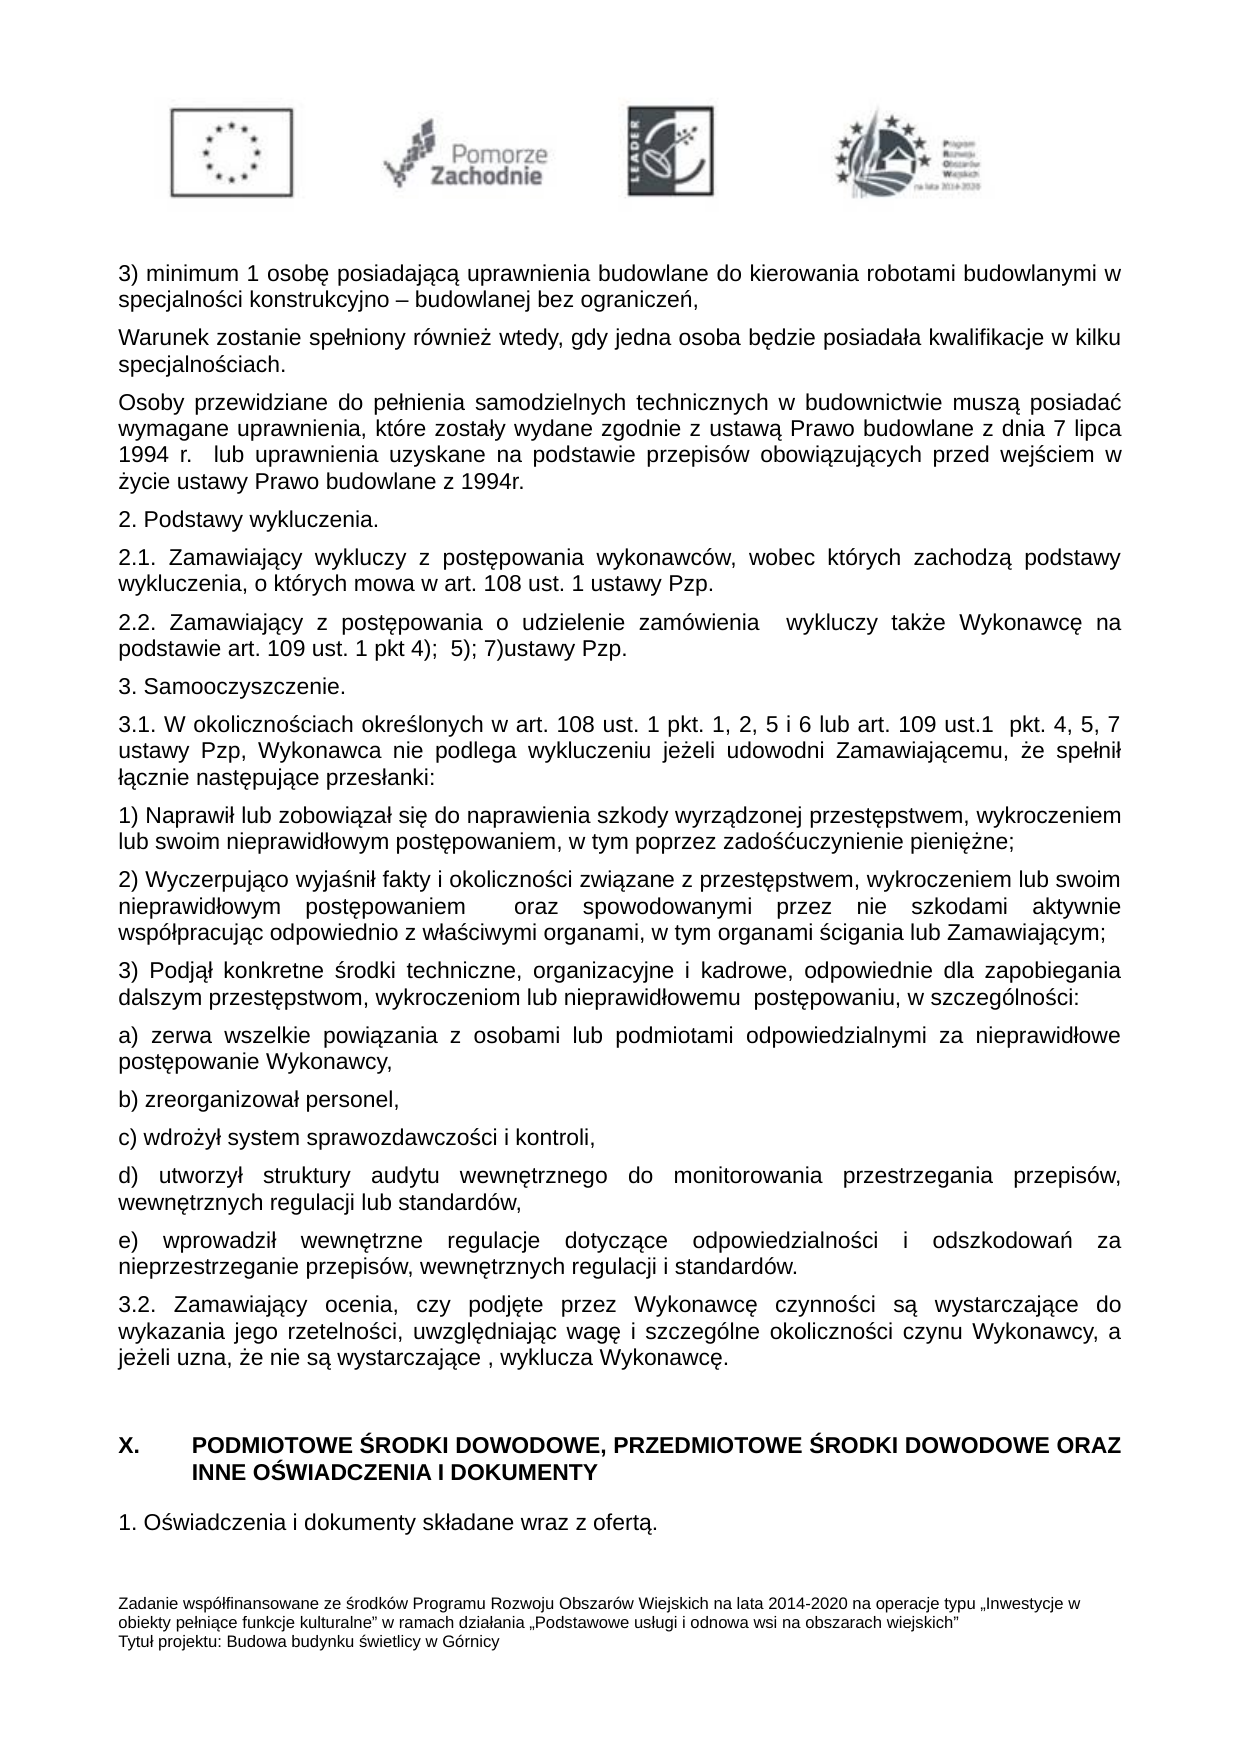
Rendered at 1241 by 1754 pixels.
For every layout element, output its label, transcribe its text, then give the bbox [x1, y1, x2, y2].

text 3.1. W okolicznościach określonych w art. 108 ust. 1 pkt. 1, 2, 5 i 6 lub art. 109 ust.1 pkt. 4, 5, 7 ustawy Pzp, Wykonawca nie podlega wykluczeniu jeżeli udowodni Zamawiającemu, że spełnił łącznie następujące przesłanki: [118, 711, 1122, 790]
text b) zreorganizował personel, [118, 1086, 1122, 1112]
text 3.2. Zamawiający ocenia, czy podjęte przez Wykonawcę czynności są wystarczające do wykazania jego rzetelności, uwzględniając wagę i szczególne okoliczności czynu Wykonawcy, a jeżeli uzna, że nie są wystarczające , wyklucza Wykonawcę. [118, 1291, 1122, 1370]
text c) wdrożył system sprawozdawczości i kontroli, [118, 1124, 1122, 1151]
text a) zerwa wszelkie powiązania z osobami lub podmiotami odpowiedzialnymi za nieprawidłowe postępowanie Wykonawcy, [118, 1022, 1122, 1074]
text 1) Naprawił lub zobowiązał się do naprawienia szkody wyrządzonej przestępstwem, wykroczeniem lub swoim nieprawidłowym postępowaniem, w tym poprzez zadośćuczynienie pieniężne; [118, 802, 1122, 854]
text 2) Wyczerpująco wyjaśnił fakty i okoliczności związane z przestępstwem, wykroczeniem lub swoim nieprawidłowym postępowaniem oraz spowodowanymi przez nie szkodami aktywnie współpracując odpowiednio z właściwymi organami, w tym organami ścigania lub Zamawiającym; [118, 866, 1122, 945]
text e) wprowadził wewnętrzne regulacje dotyczące odpowiedzialności i odszkodowań za nieprzestrzeganie przepisów, wewnętrznych regulacji i standardów. [118, 1227, 1122, 1279]
text 3) minimum 1 osobę posiadającą uprawnienia budowlane do kierowania robotami budowlanymi w specjalności konstrukcyjno – budowlanej bez ograniczeń, [118, 260, 1122, 312]
text 3. Samooczyszczenie. [118, 673, 1122, 699]
text d) utworzył struktury audytu wewnętrznego do monitorowania przestrzegania przepisów, wewnętrznych regulacji lub standardów, [118, 1162, 1122, 1215]
text 2. Podstawy wykluczenia. [118, 506, 1122, 532]
text 3) Podjął konkretne środki techniczne, organizacyjne i kadrowe, odpowiednie dla zapobiegania dalszym przestępstwom, wykroczeniom lub nieprawidłowemu postępowaniu, w szczególności: [118, 957, 1122, 1010]
text Osoby przewidziane do pełnienia samodzielnych technicznych w budownictwie muszą posiadać wymagane uprawnienia, które zostały wydane zgodnie z ustawą Prawo budowlane z dnia 7 lipca 1994 r. lub uprawnienia uzyskane na podstawie przepisów obowiązujących przed wejściem w życie ustawy Prawo budowlane z 1994r. [118, 389, 1122, 494]
text X. PODMIOTOWE ŚRODKI DOWODOWE, PRZEDMIOTOWE ŚRODKI DOWODOWE ORAZ INNE OŚWIADCZENIA I DOKUMENTY [118, 1432, 1122, 1485]
text 2.1. Zamawiający wykluczy z postępowania wykonawców, wobec których zachodzą podstawy wykluczenia, o których mowa w art. 108 ust. 1 ustawy Pzp. [118, 544, 1122, 597]
text 2.2. Zamawiający z postępowania o udzielenie zamówienia wykluczy także Wykonawcę na podstawie art. 109 ust. 1 pkt 4); 5); 7)ustawy Pzp. [118, 608, 1122, 661]
text 1. Oświadczenia i dokumenty składane wraz z ofertą. [118, 1508, 1122, 1535]
text Warunek zostanie spełniony również wtedy, gdy jedna osoba będzie posiadała kwalifikacje w kilku specjalnościach. [118, 324, 1122, 377]
